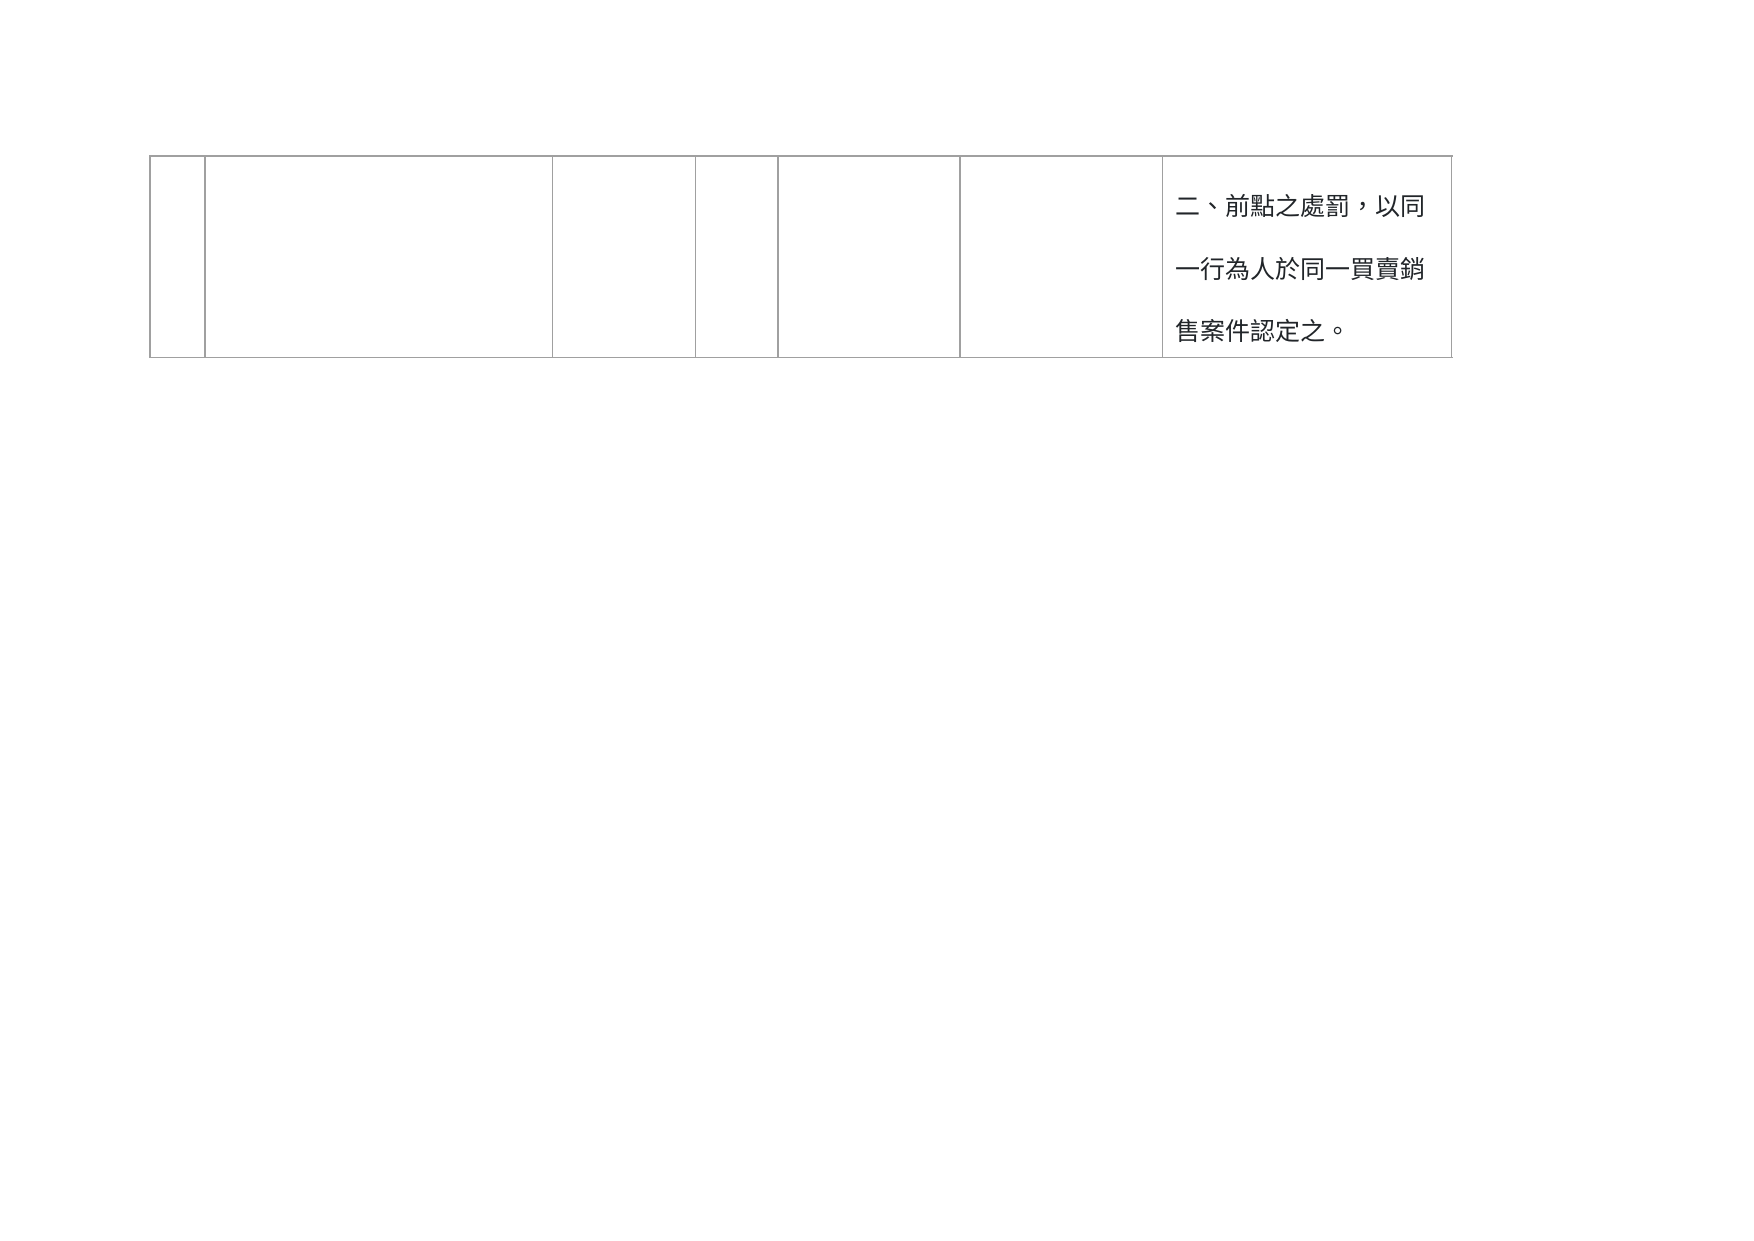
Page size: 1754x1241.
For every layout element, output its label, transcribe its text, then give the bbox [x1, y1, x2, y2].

table_cell [779, 157, 959, 357]
table_cell [961, 157, 1162, 357]
table_cell [151, 157, 204, 357]
table_cell 二、前點之處罰，以同一行為人於同一買賣銷售案件認定之。 [1163, 157, 1451, 357]
table_cell [553, 157, 695, 357]
table_cell [206, 157, 552, 357]
table_cell [696, 157, 777, 357]
